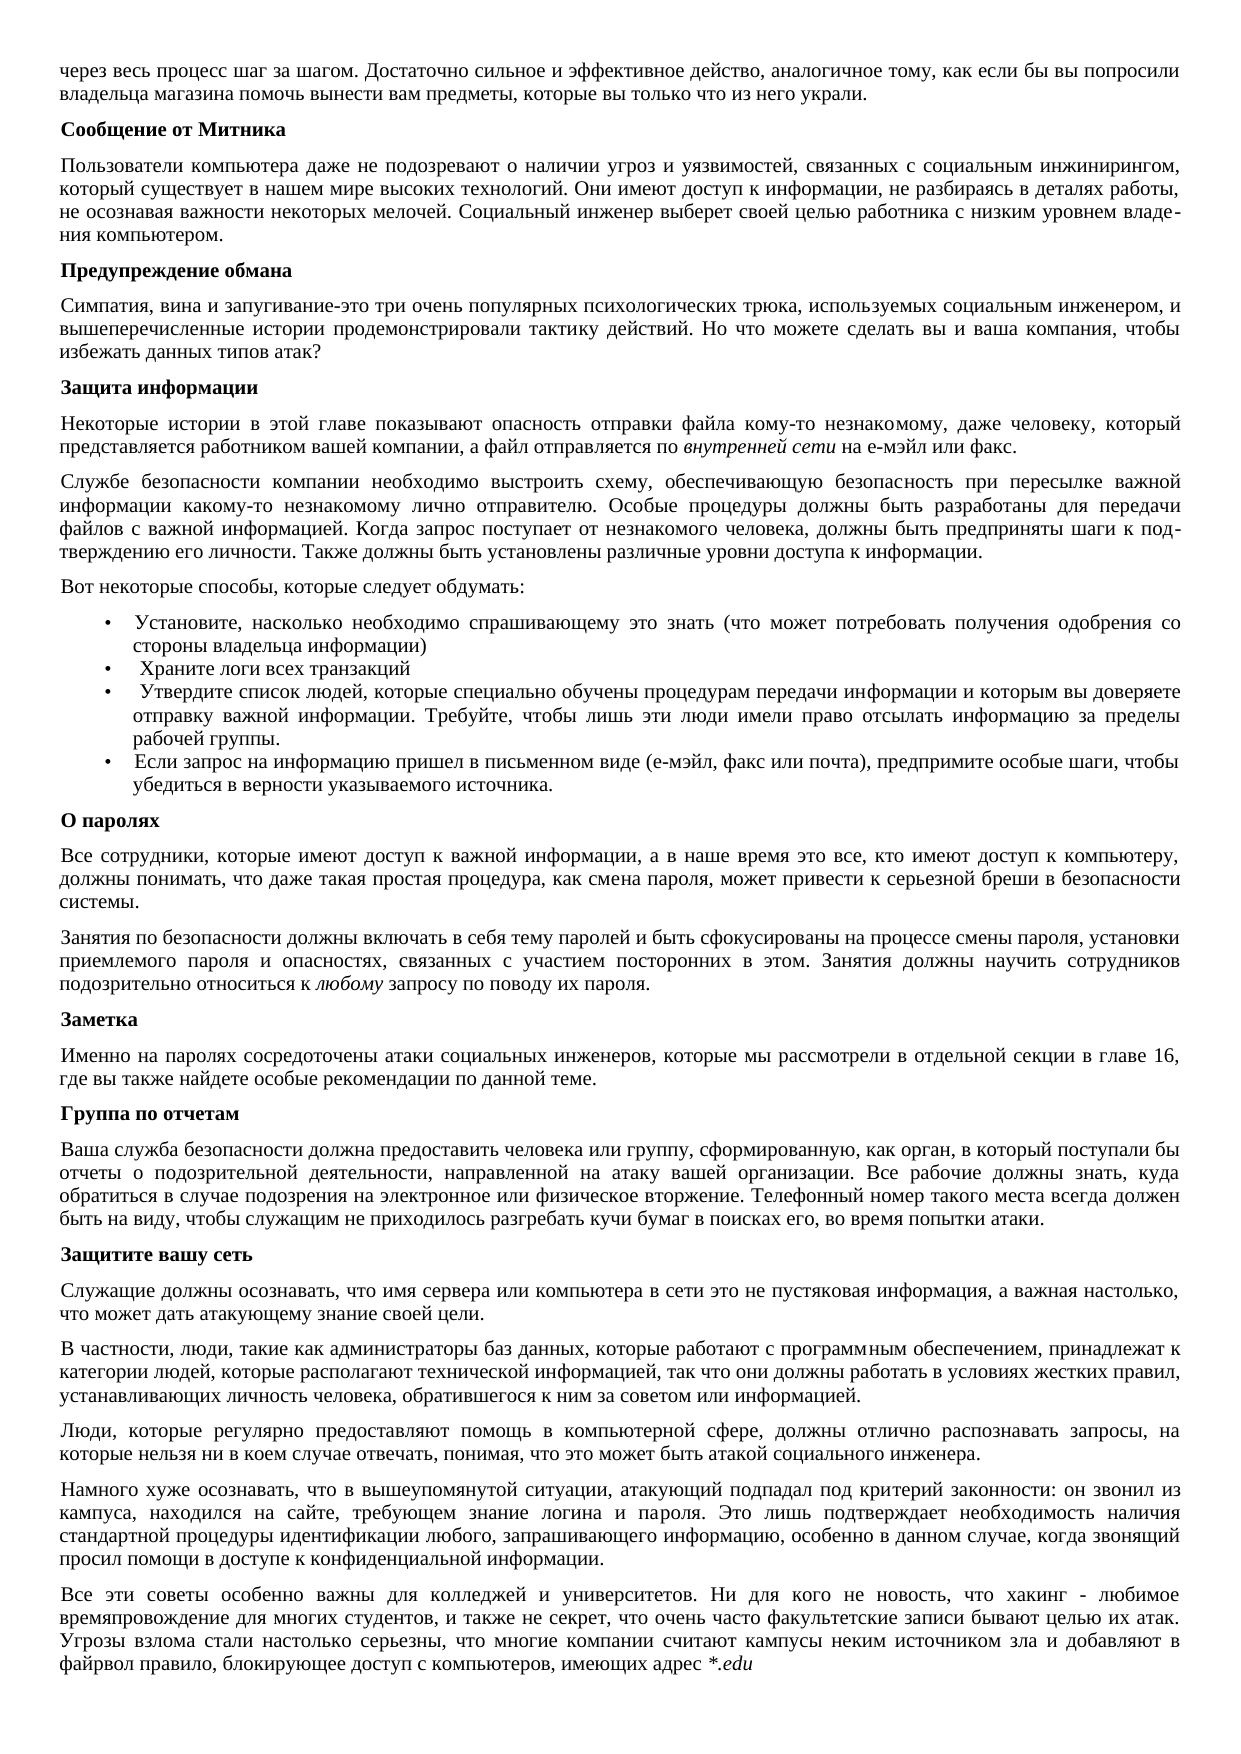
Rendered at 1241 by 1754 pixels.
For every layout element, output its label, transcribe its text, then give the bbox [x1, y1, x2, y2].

list Если запрос на информацию пришел в письменном виде (е-мэйл, факс или почта), предпримите особые шаги, чтобы убедиться в верности указываемого источника. [103, 750, 1181, 796]
text В частности, люди, такие как администраторы баз данных, которые работают с программ­ным обеспечением, принадлежат к категории людей, которые располагают технической ин­формацией, так что они должны работать в условиях жестких правил, устанавливающих лич­ность человека, обратившегося к ним за советом или информацией. [59, 1337, 1181, 1407]
text Службе безопасности компании необходимо выстроить схему, обеспечивающую безопас­ность при пересылке важной информации какому-то незнакомому лично отправителю. Осо­бые процедуры должны быть разработаны для передачи файлов с важной информацией. Когда запрос поступает от незнакомого человека, должны быть предприняты шаги к под­тверждению его личности. Также должны быть установлены различные уровни доступа к информации. [59, 470, 1181, 563]
text Занятия по безопасности должны включать в себя тему паролей и быть сфокусированы на процессе смены пароля, установки приемлемого пароля и опасностях, связанных с участием посторонних в этом. Занятия должны научить сотрудников подозрительно относиться к лю­бому запросу по поводу их пароля. [59, 926, 1181, 995]
text Пользователи компьютера даже не подозревают о наличии угроз и уязвимостей, связанных с социальным инжинирингом, который существует в нашем мире высоких технологий. Они имеют доступ к информации, не разбираясь в деталях работы, не осознавая важности некото­рых мелочей. Социальный инженер выберет своей целью работника с низким уровнем владе­ния компьютером. [59, 153, 1181, 246]
text Вот некоторые способы, которые следует обдумать: [59, 575, 1181, 598]
text Группа по отчетам [59, 1102, 1181, 1125]
list Храните логи всех транзакций [103, 657, 1181, 680]
text Защита информации [59, 376, 1181, 399]
text Все эти советы особенно важны для колледжей и университетов. Ни для кого не новость, что хакинг - любимое времяпровождение для многих студентов, и также не секрет, что очень часто факультетские записи бывают целью их атак. Угрозы взлома стали настолько се­рьезны, что многие компании считают кампусы неким источником зла и добавляют в файр­вол правило, блокирующее доступ с компьютеров, имеющих адрес *.edu [59, 1583, 1181, 1675]
text Намного хуже осознавать, что в вышеупомянутой ситуации, атакующий подпадал под кри­терий законности: он звонил из кампуса, находился на сайте, требующем знание логина и па­роля. Это лишь подтверждает необходимость наличия стандартной процедуры идентифика­ции любого, запрашивающего информацию, особенно в данном случае, когда звонящий про­сил помощи в доступе к конфиденциальной информации. [59, 1478, 1181, 1570]
list Утвердите список людей, которые специально обучены процедурам передачи ин­формации и которым вы доверяете отправку важной информации. Требуйте, чтобы лишь эти люди имели право отсылать информацию за пределы рабочей группы. [103, 680, 1181, 750]
text Служащие должны осознавать, что имя сервера или компьютера в сети это не пустяковая информация, а важная настолько, что может дать атакующему знание своей цели. [59, 1278, 1181, 1325]
text О паролях [59, 808, 1181, 832]
text Все сотрудники, которые имеют доступ к важной информации, а в наше время это все, кто имеют доступ к компьютеру, должны понимать, что даже такая простая процедура, как сме­на пароля, может привести к серьезной бреши в безопасности системы. [59, 844, 1181, 913]
text Сообщение от Митника [59, 118, 1181, 141]
text Именно на паролях сосредоточены атаки социальных инженеров, которые мы рассмотрели в отдельной секции в главе 16, где вы также найдете особые рекомендации по данной теме. [59, 1043, 1181, 1090]
text Защитите вашу сеть [59, 1243, 1181, 1266]
text Заметка [59, 1008, 1181, 1031]
text Предупреждение обмана [59, 258, 1181, 282]
text Люди, которые регулярно предоставляют помощь в компьютерной сфере, должны отлично распознавать запросы, на которые нельзя ни в коем случае отвечать, понимая, что это может быть атакой социального инженера. [59, 1419, 1181, 1465]
text Ваша служба безопасности должна предоставить человека или группу, сформированную, как орган, в который поступали бы отчеты о подозрительной деятельности, направленной на атаку вашей организации. Все рабочие должны знать, куда обратиться в случае подозрения на электронное или физическое вторжение. Телефонный номер такого места всегда должен быть на виду, чтобы служащим не приходилось разгребать кучи бумаг в поисках его, во вре­мя попытки атаки. [59, 1138, 1181, 1230]
text Некоторые истории в этой главе показывают опасность отправки файла кому-то незнако­мому, даже человеку, который представляется работником вашей компании, а файл отправ­ляется по внутренней сети на е-мэйл или факс. [59, 412, 1181, 458]
text Симпатия, вина и запугивание-это три очень популярных психологических трюка, исполь­зуемых социальным инженером, и вышеперечисленные истории продемонстрировали такти­ку действий. Но что можете сделать вы и ваша компания, чтобы избежать данных типов атак? [59, 294, 1181, 363]
list Установите, насколько необходимо спрашивающему это знать (что может потребо­вать получения одобрения со стороны владельца информации) [103, 611, 1181, 657]
text через весь процесс шаг за шагом. Достаточно сильное и эффективное действо, аналогичное тому, как если бы вы попросили владельца магазина по­мочь вынести вам предметы, которые вы только что из него украли. [59, 59, 1181, 105]
